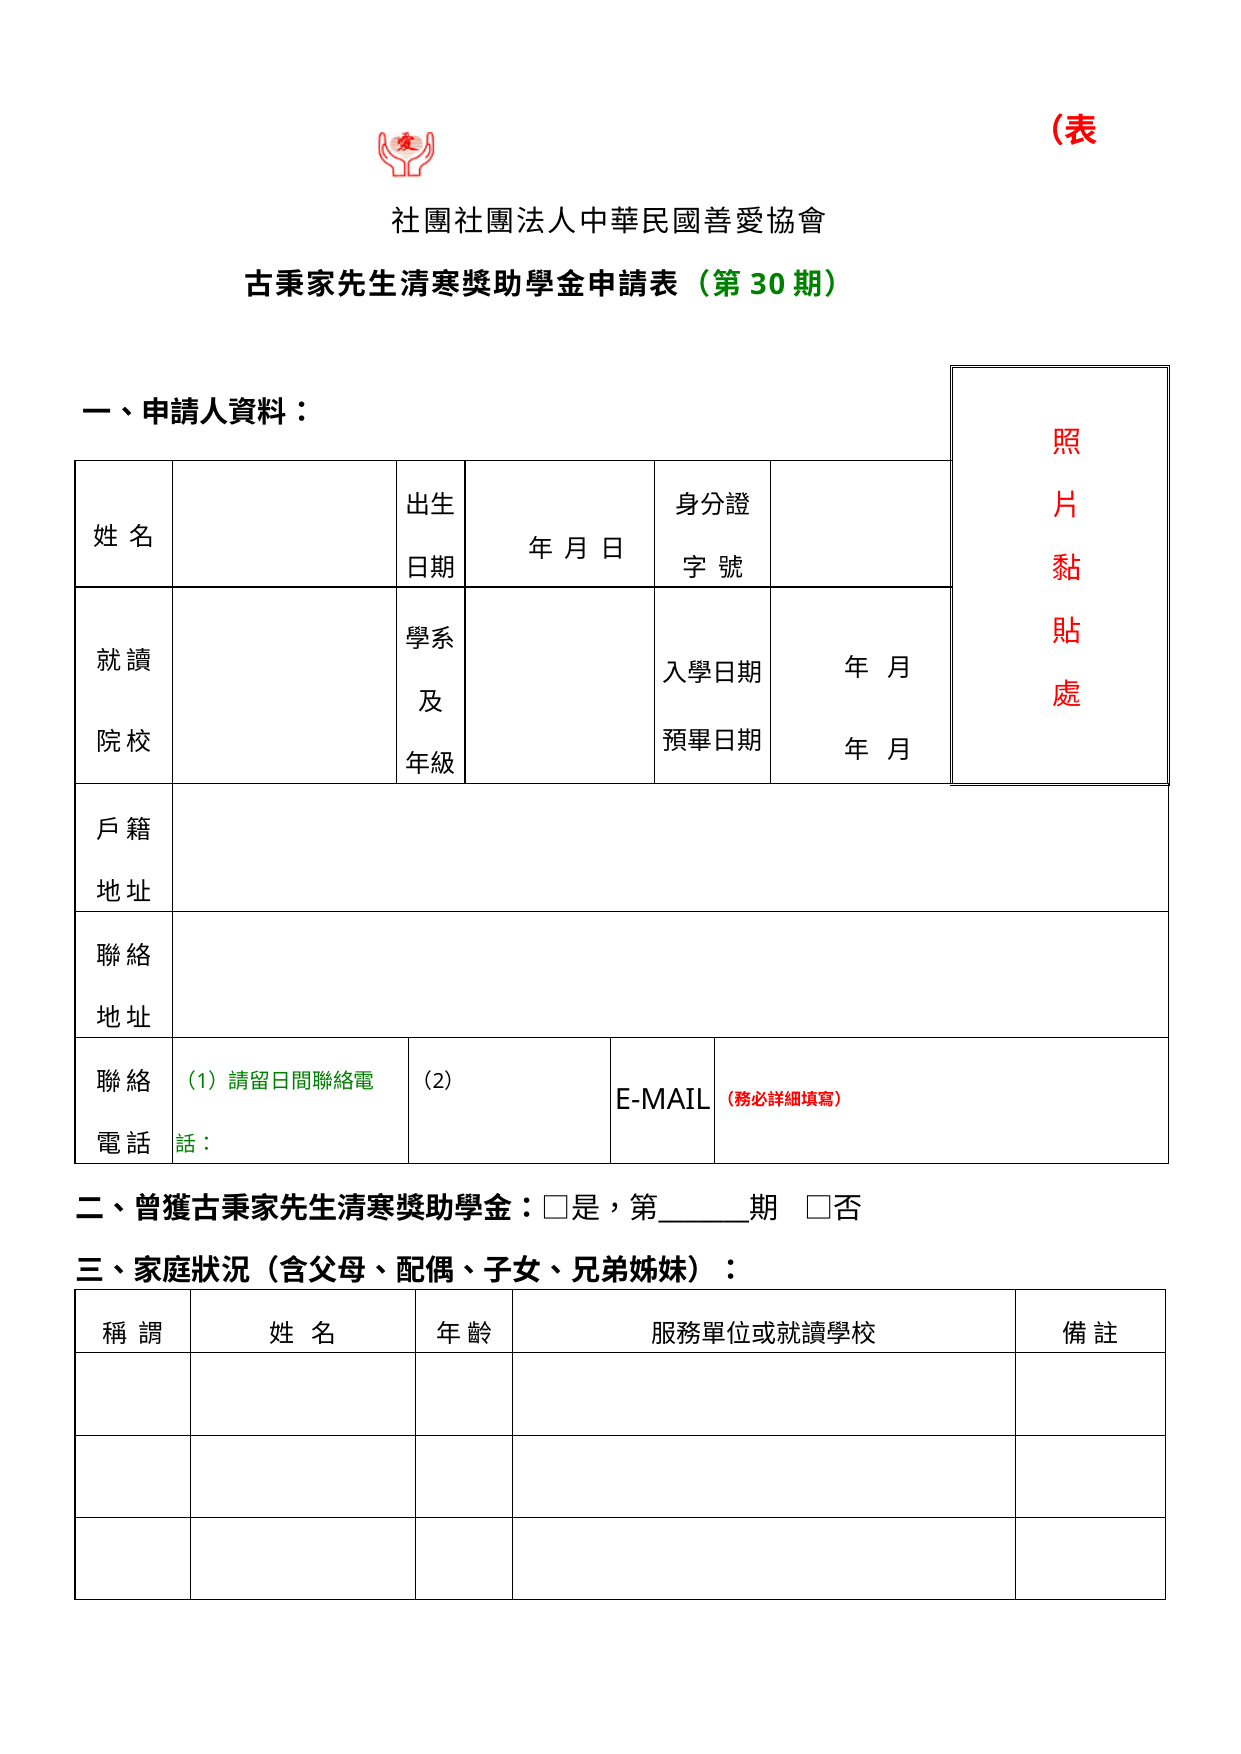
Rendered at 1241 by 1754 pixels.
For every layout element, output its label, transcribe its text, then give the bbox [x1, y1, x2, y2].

text 古秉家先生清寒獎助學金申請表（第30期） [75, 240, 1181, 302]
table_cell E-MAIL [611, 1038, 714, 1163]
table_header 備 註 [1016, 1290, 1165, 1352]
table_header 稱 謂 [76, 1290, 190, 1352]
text 三、家庭狀況（含父母、配偶、子女、兄弟姊妹）： [75, 1226, 1202, 1289]
text 社團社團法人中華民國善愛協會 [75, 177, 1181, 240]
table_cell 出生 日期 [397, 461, 464, 586]
table_cell 入學日期 預畢日期 [655, 588, 770, 782]
table_cell （1）請留日間聯絡電話： [173, 1038, 408, 1163]
table_cell [191, 1436, 415, 1517]
table_cell 聯 絡 電 話 [76, 1038, 172, 1163]
table_cell 身分證 字 號 [655, 461, 770, 586]
table_cell 片 黏 [953, 460, 1167, 586]
table_cell [173, 784, 1168, 911]
table_cell [416, 1353, 512, 1434]
table_cell [191, 1353, 415, 1434]
table_header 姓 名 [191, 1290, 415, 1352]
table_cell [1016, 1353, 1165, 1434]
table_cell [173, 588, 396, 782]
table_cell [416, 1436, 512, 1517]
table_cell [416, 1518, 512, 1599]
table_cell [76, 1436, 190, 1517]
text 二、曾獲古秉家先生清寒獎助學金：□是，第_______期 □否 [75, 1164, 1202, 1226]
table_cell [1016, 1436, 1165, 1517]
table_header [75, 365, 80, 460]
table_cell 年 月 日 [466, 461, 654, 586]
table_cell 學系 及 年級 [397, 588, 464, 782]
table_cell 聯 絡 地 址 [76, 912, 172, 1037]
table_cell 姓 名 [76, 461, 172, 586]
table_cell （2） [409, 1038, 610, 1163]
table_cell [173, 912, 1168, 1037]
table_cell [1016, 1518, 1165, 1599]
table_cell [513, 1353, 1015, 1434]
table_header 服務單位或就讀學校 [513, 1290, 1015, 1352]
table_cell [76, 1353, 190, 1434]
table_cell [771, 461, 950, 586]
table_cell [191, 1518, 415, 1599]
table_cell [513, 1518, 1015, 1599]
table_header 照 [953, 368, 1167, 460]
table_cell 戶 籍 地 址 [76, 784, 172, 911]
table_header 一、申請人資料： [80, 365, 950, 460]
text （表 一） [1031, 103, 1142, 148]
table_cell 年 月 年 月 [771, 588, 950, 782]
table_cell 貼 處 [953, 586, 1167, 782]
table_cell （務必詳細填寫） [715, 1038, 1168, 1163]
table_cell [76, 1518, 190, 1599]
table_header 年 齡 [416, 1290, 512, 1352]
table_cell [173, 461, 396, 586]
table_cell 就 讀 院 校 [76, 588, 172, 782]
table_cell [513, 1436, 1015, 1517]
table_cell [466, 588, 654, 782]
